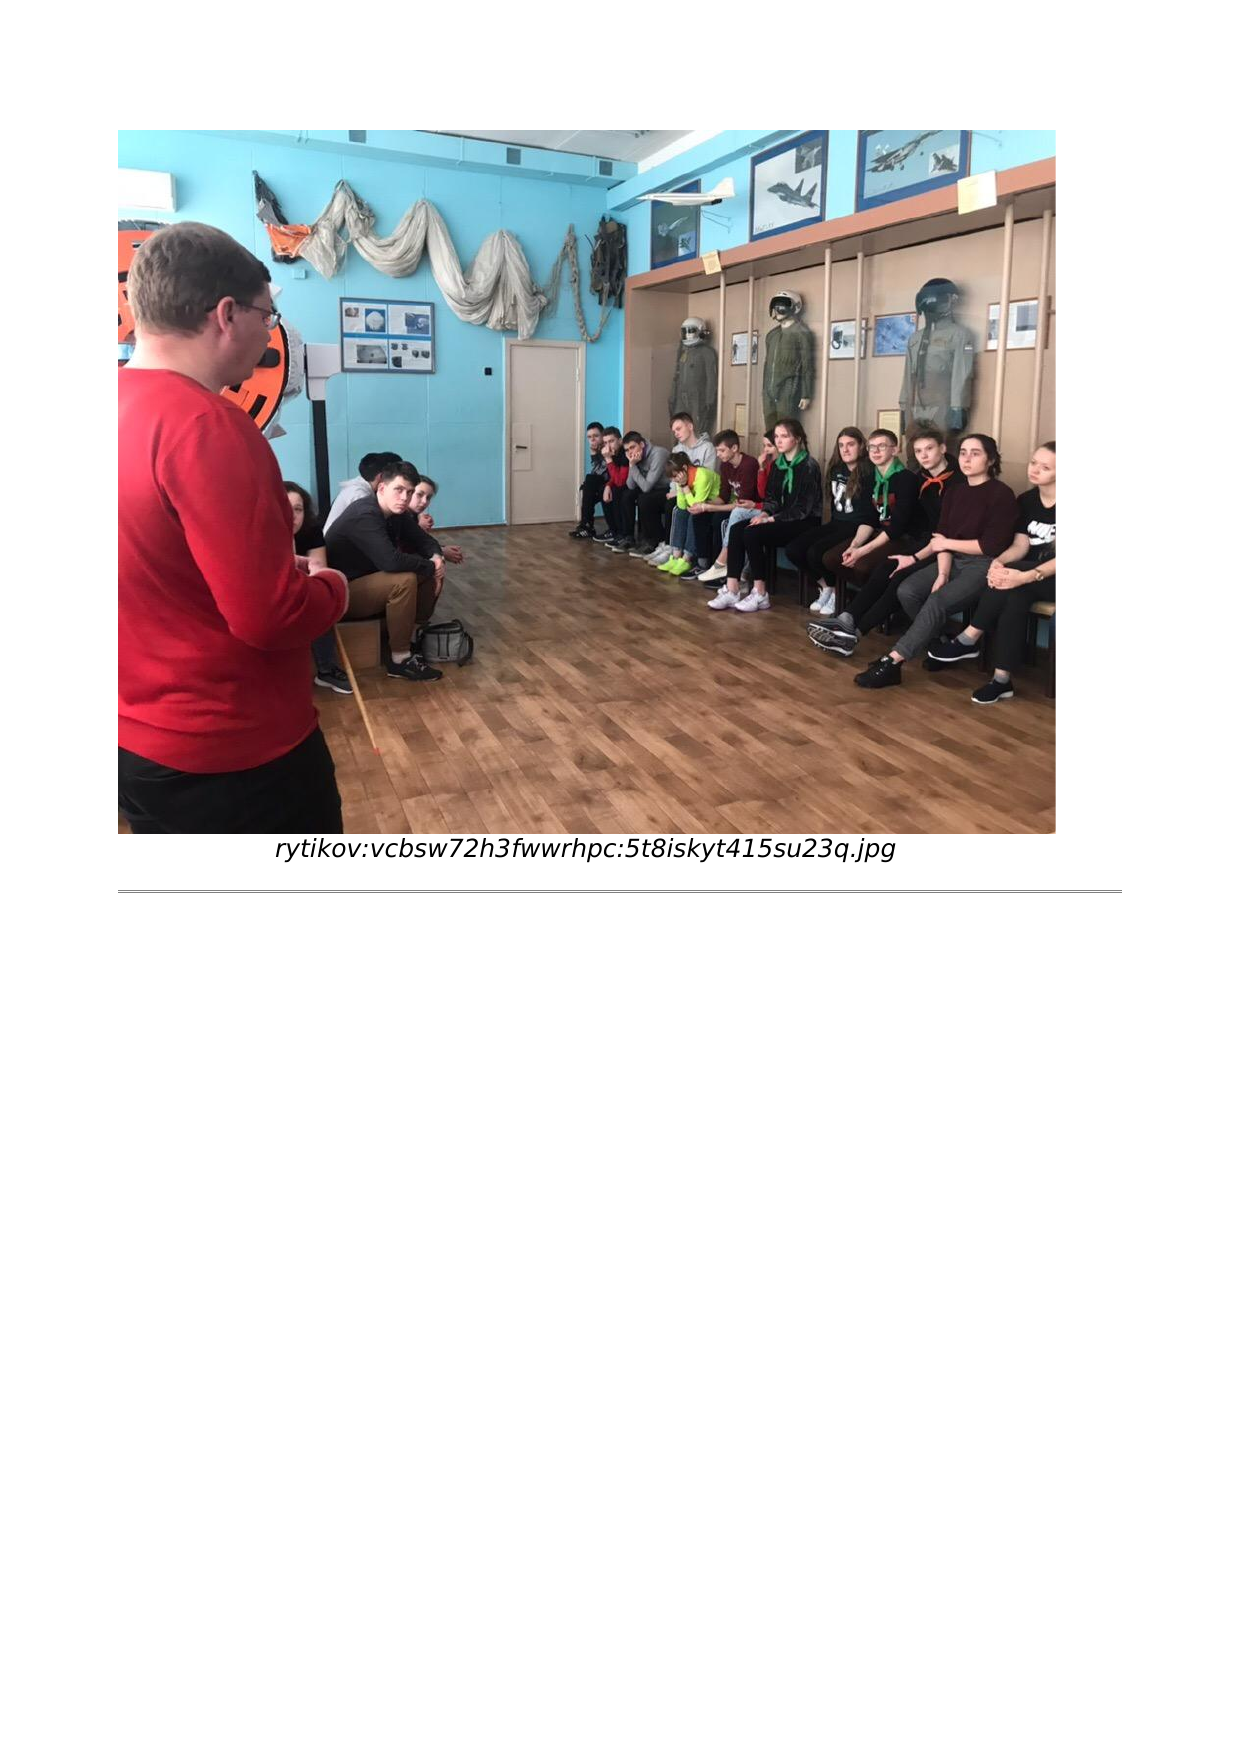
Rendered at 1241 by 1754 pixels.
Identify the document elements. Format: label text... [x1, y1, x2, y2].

picture [118, 130, 1056, 834]
text rytikov:vcbsw72h3fwwrhpc:5t8iskyt415su23q.jpg [118, 834, 1056, 863]
